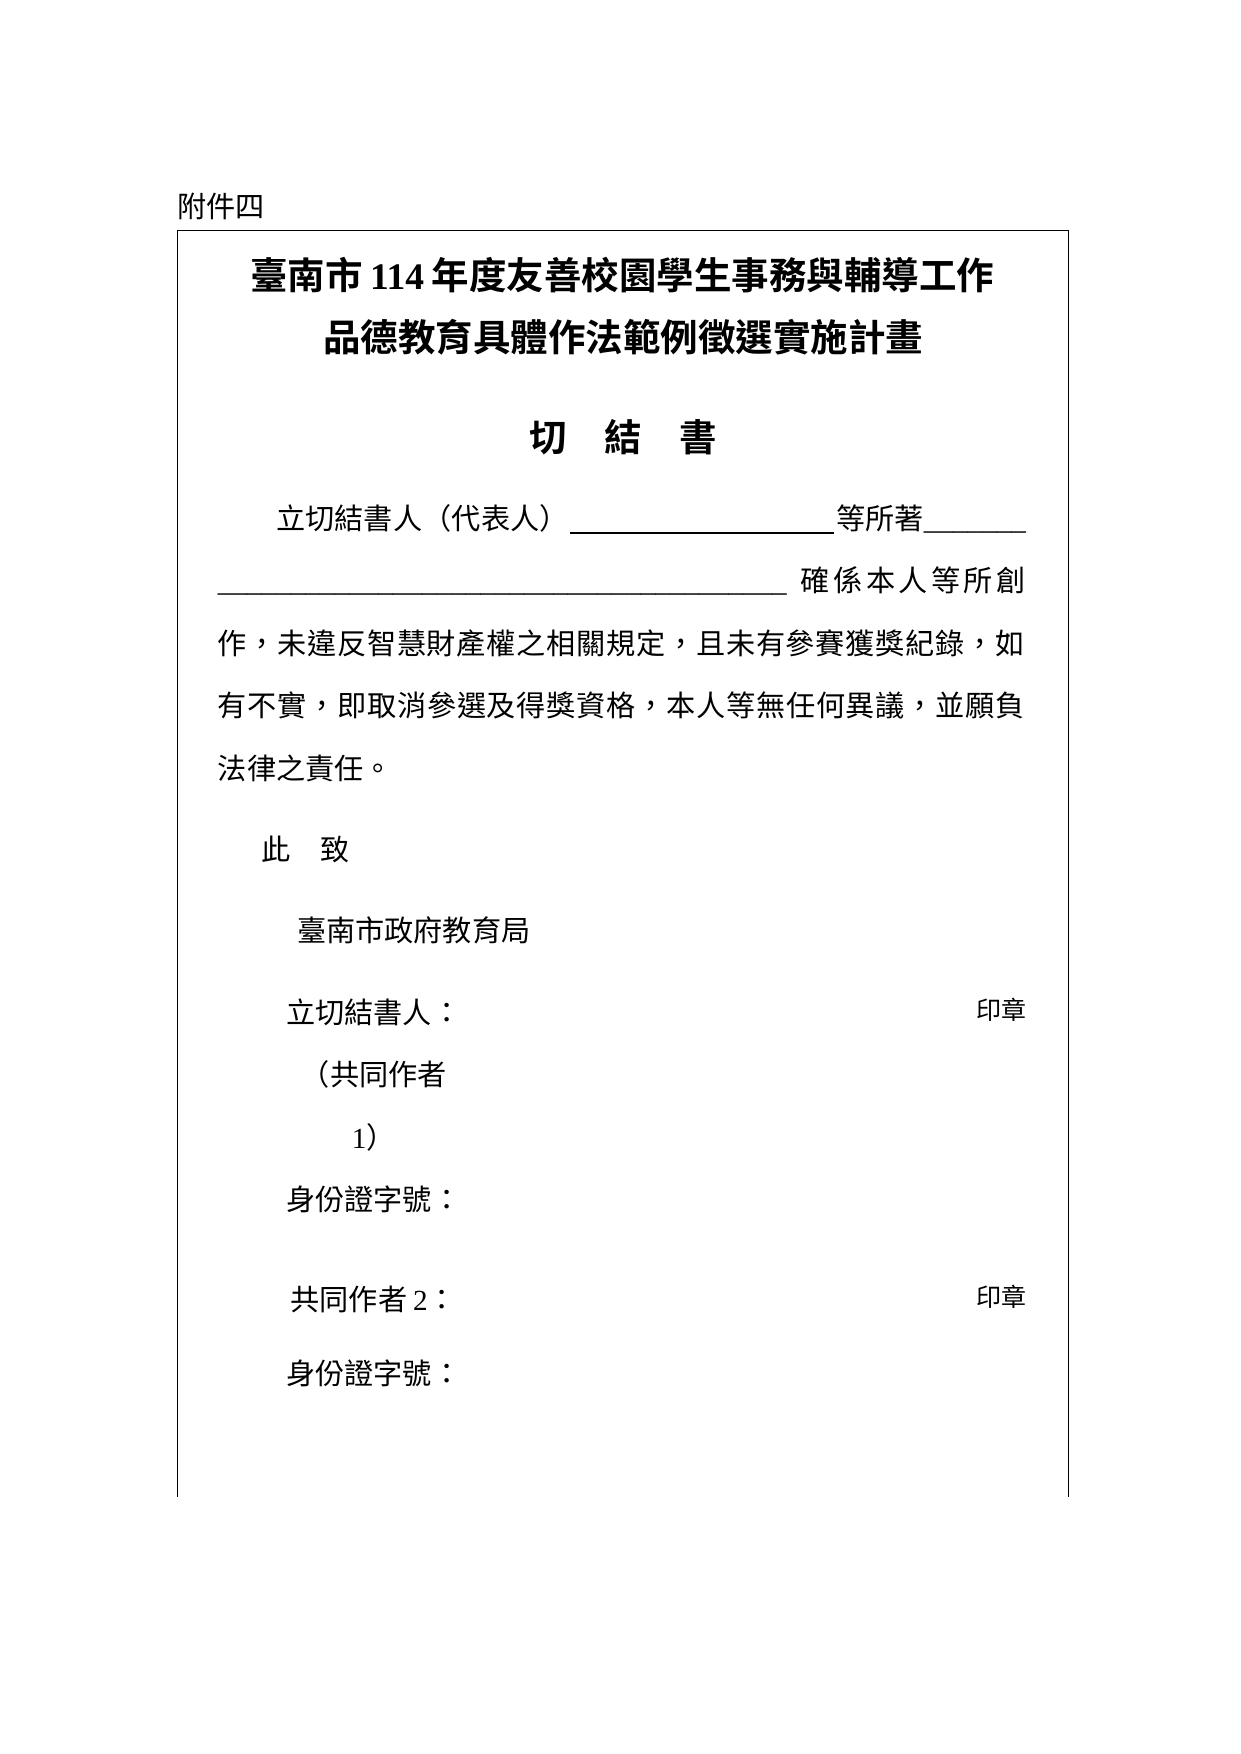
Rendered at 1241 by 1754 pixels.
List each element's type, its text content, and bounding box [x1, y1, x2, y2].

table_cell 共同作者2： 身份證字號： [279, 1238, 468, 1411]
table_header 臺南市114年度友善校園學生事務與輔導工作 品德教育具體作法範例徵選實施計畫 切 結 書 立切結書人（代表人） 等所著______________________________________________ 確係本人等所創作，未違反智慧財產權之相關規定，且未有參賽獲獎紀錄，如有不實，即取消參選及得獎資格，本人等無任何異議，並願負法律之責任。 此 致 臺南市政府教育局 [178, 231, 1068, 950]
table_cell 立切結書人： （共同作者1） 身份證字號： [279, 950, 468, 1237]
table_cell [178, 1238, 279, 1411]
table_cell [178, 950, 279, 1237]
text 附件四 [177, 163, 1063, 226]
table_cell 印章 [468, 1238, 1068, 1411]
table_cell [279, 1411, 468, 1497]
table_cell 印章 [468, 950, 1068, 1237]
table_cell [468, 1411, 1068, 1497]
table_cell [178, 1411, 279, 1497]
